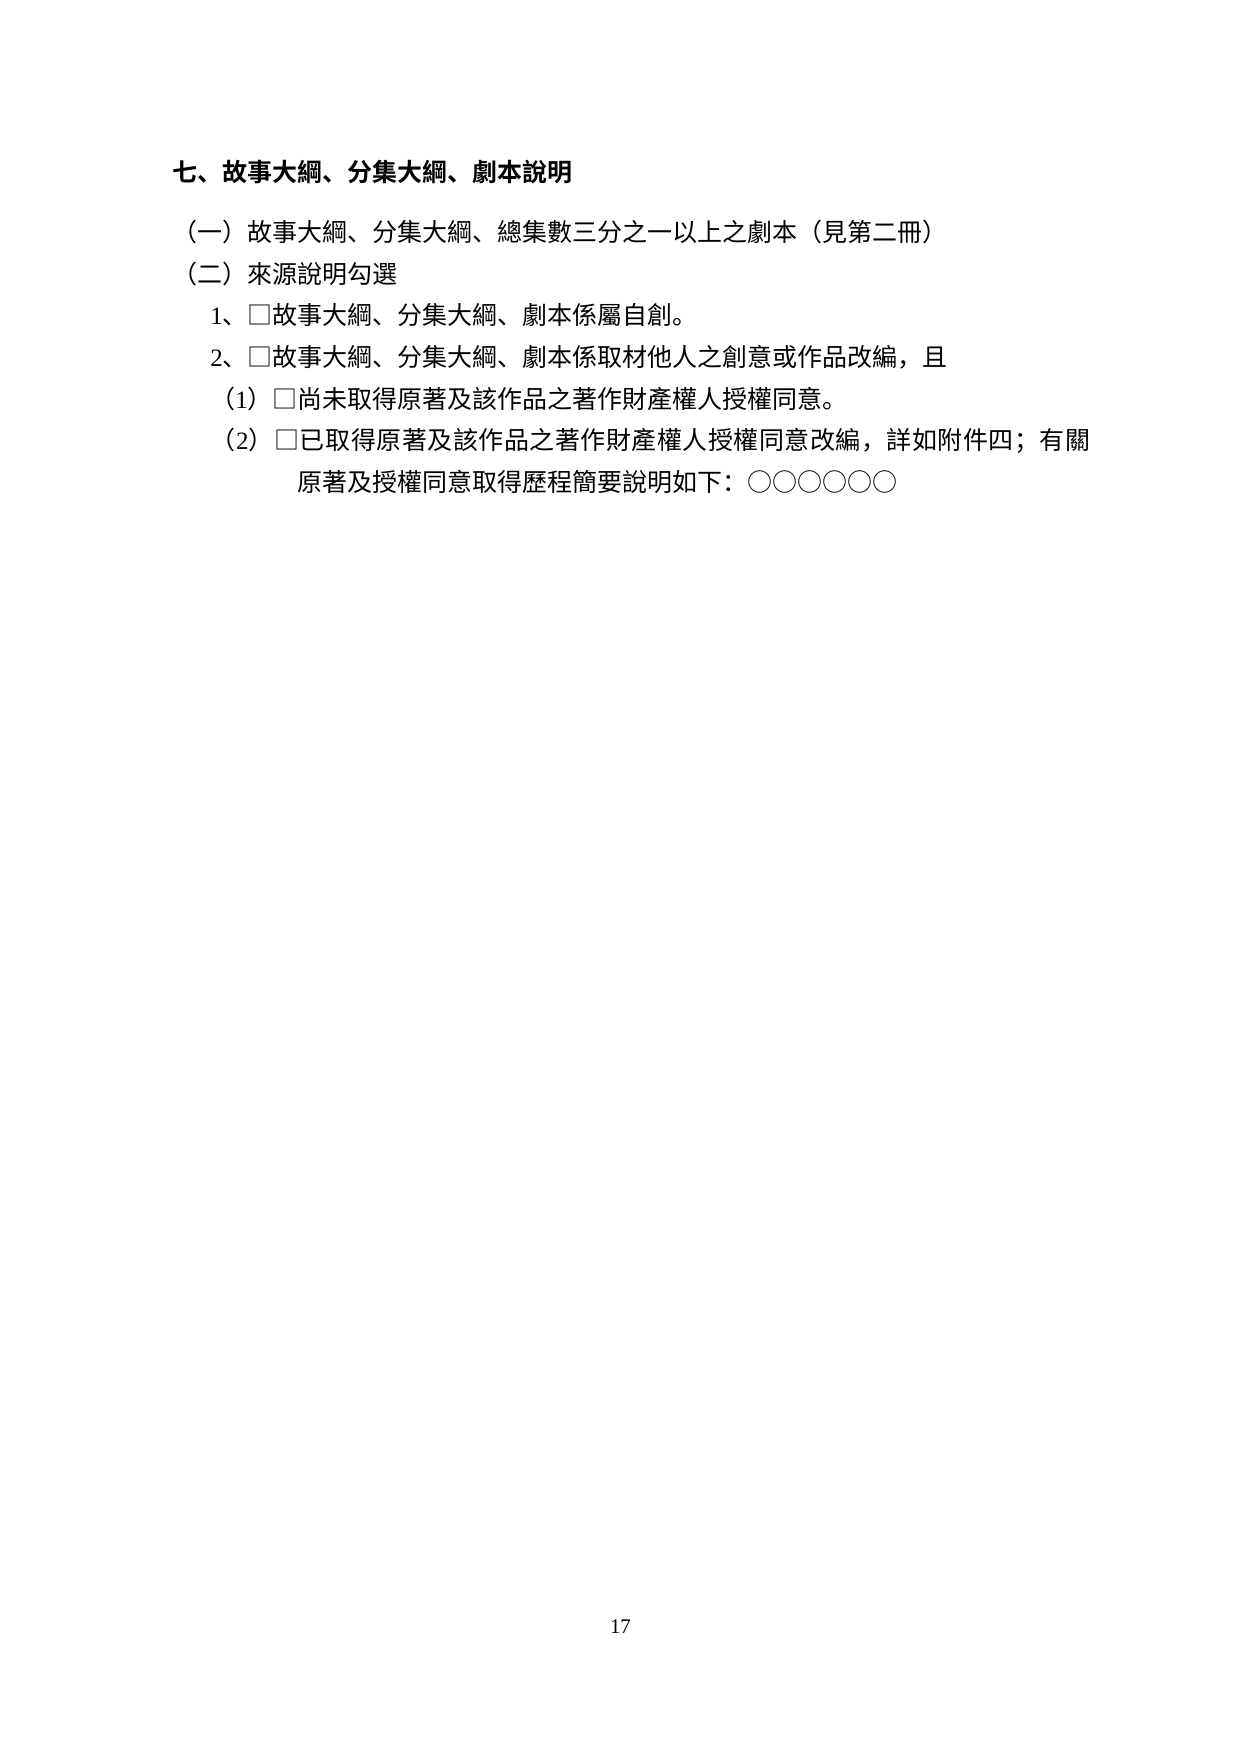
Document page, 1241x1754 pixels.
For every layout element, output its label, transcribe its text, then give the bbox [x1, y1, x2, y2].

text 七、故事大綱、分集大綱、劇本說明 [173, 148, 1092, 189]
text （二）來源說明勾選 [173, 250, 1092, 291]
text （1）□尚未取得原著及該作品之著作財產權人授權同意。 [210, 375, 1092, 416]
text （一）故事大綱、分集大綱、總集數三分之一以上之劇本（見第二冊） [173, 208, 1092, 250]
text 1、□故事大綱、分集大綱、劇本係屬自創。 [210, 291, 1092, 333]
text （2）□已取得原著及該作品之著作財產權人授權同意改編，詳如附件四；有關原著及授權同意取得歷程簡要說明如下：○○○○○○ [210, 416, 1092, 500]
text 2、□故事大綱、分集大綱、劇本係取材他人之創意或作品改編，且 [210, 333, 1092, 375]
